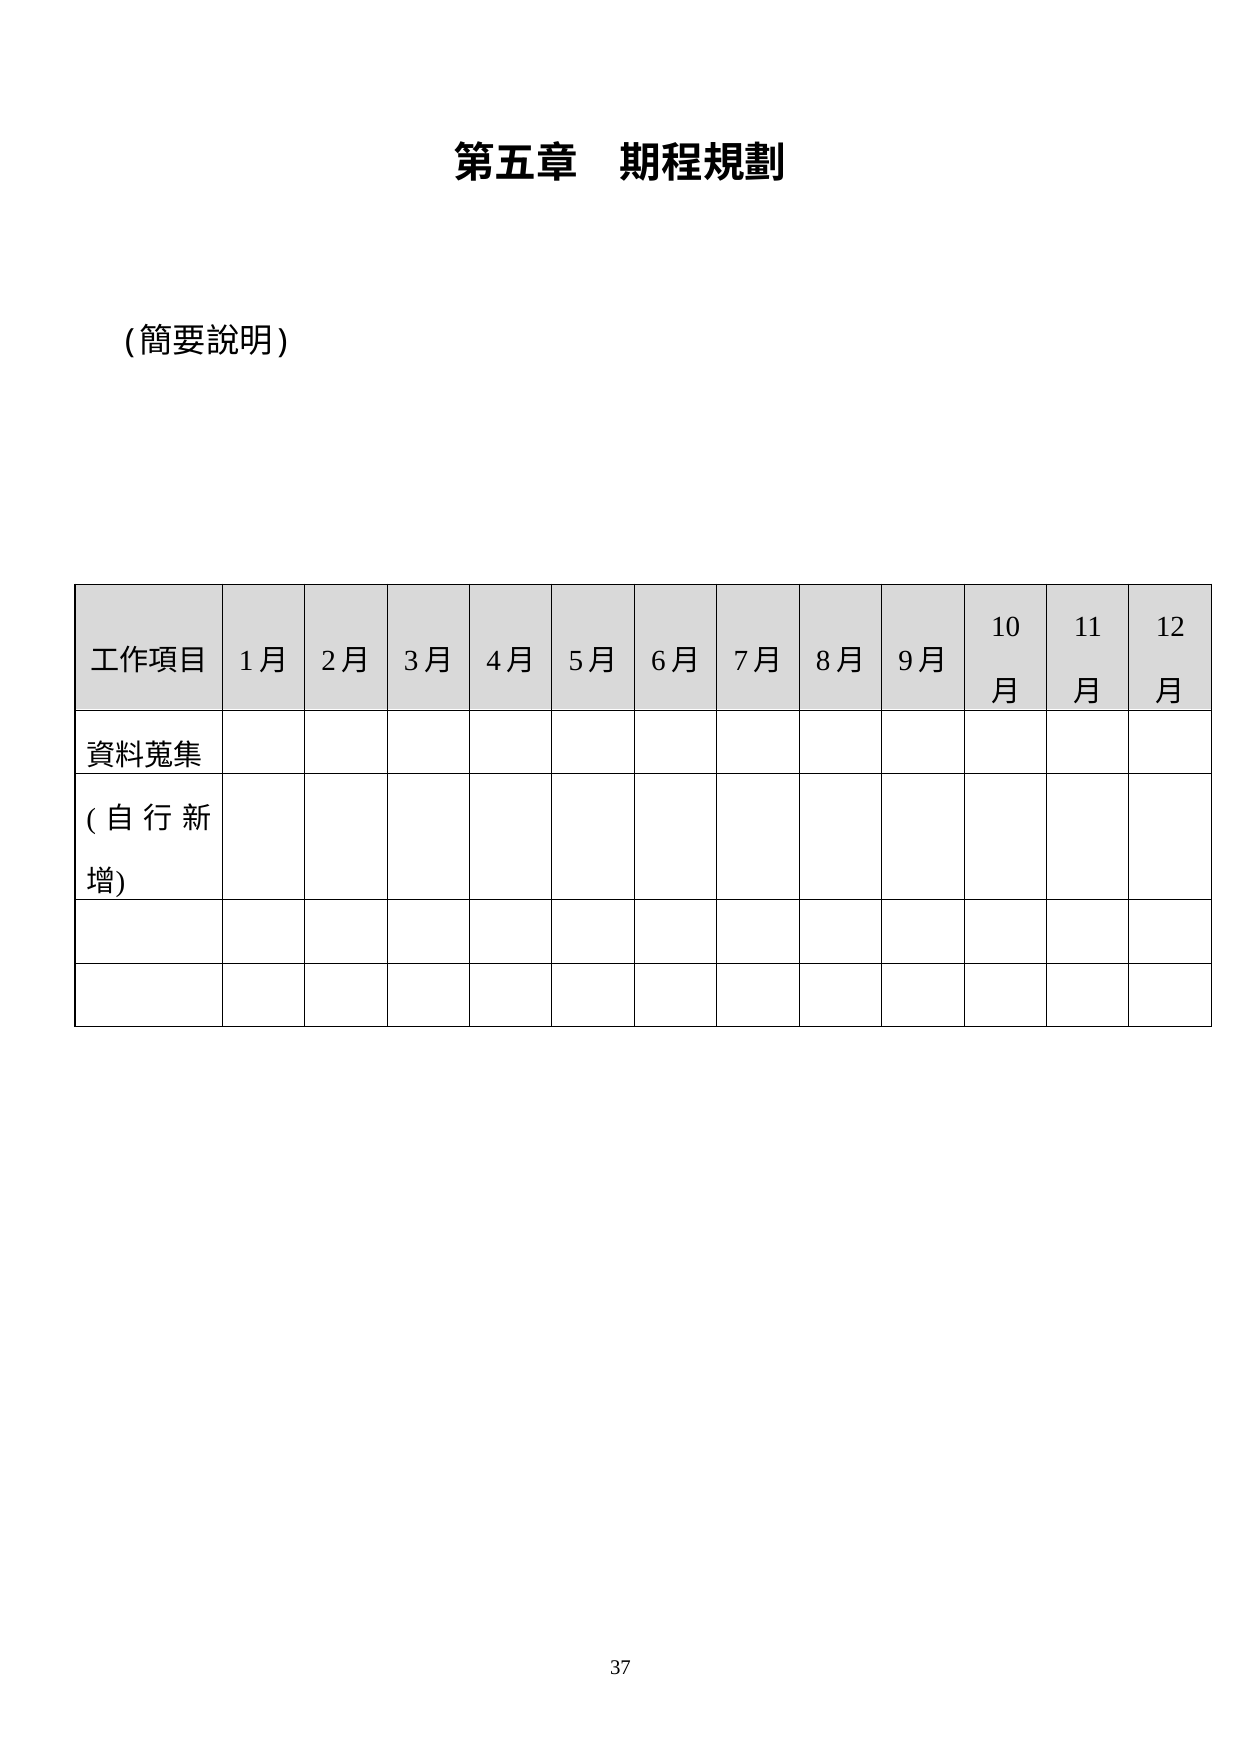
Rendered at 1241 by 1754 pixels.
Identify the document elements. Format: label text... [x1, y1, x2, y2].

table_cell [800, 964, 881, 1026]
table_cell [635, 711, 716, 773]
table_cell [965, 964, 1046, 1026]
table_cell [965, 900, 1046, 963]
table_cell [965, 711, 1046, 773]
table_header 11月 [1047, 585, 1128, 709]
table_cell [470, 964, 551, 1026]
table_cell [800, 774, 881, 899]
table_cell [552, 774, 634, 899]
table_cell [305, 900, 387, 963]
table_header 5月 [552, 585, 634, 709]
table_cell [717, 900, 799, 963]
table_cell [717, 711, 799, 773]
table_cell [882, 964, 964, 1026]
table_cell [717, 774, 799, 899]
table_cell [965, 774, 1046, 899]
table_cell [388, 711, 469, 773]
table_cell [882, 900, 964, 963]
table_cell [223, 711, 304, 773]
table_header 1月 [223, 585, 304, 709]
table_header 7月 [717, 585, 799, 709]
table_cell [1047, 964, 1128, 1026]
table_cell [1129, 900, 1211, 963]
table_header 4月 [470, 585, 551, 709]
table_cell [1129, 711, 1211, 773]
table_cell [635, 774, 716, 899]
table_cell [305, 711, 387, 773]
table_cell [76, 964, 222, 1026]
table_cell [1129, 964, 1211, 1026]
table_header 6月 [635, 585, 716, 709]
table_cell [470, 774, 551, 899]
table_cell [800, 900, 881, 963]
table_cell [1047, 774, 1128, 899]
table_cell [882, 711, 964, 773]
table_cell [635, 900, 716, 963]
table_cell [635, 964, 716, 1026]
table_cell [388, 774, 469, 899]
table_cell [717, 964, 799, 1026]
table_header 10月 [965, 585, 1046, 709]
table_cell [388, 900, 469, 963]
table_cell [470, 900, 551, 963]
table_header 工作項目 [76, 585, 222, 709]
table_cell [76, 900, 222, 963]
text (簡要說明) [119, 297, 1165, 359]
table_cell [1047, 900, 1128, 963]
table_header 3月 [388, 585, 469, 709]
table_cell [305, 964, 387, 1026]
table_cell [388, 964, 469, 1026]
table_cell [223, 964, 304, 1026]
table_cell [470, 711, 551, 773]
table_cell [800, 711, 881, 773]
table_header 9月 [882, 585, 964, 709]
table_cell [1047, 711, 1128, 773]
table_cell [305, 774, 387, 899]
table_cell [552, 900, 634, 963]
table_cell [223, 900, 304, 963]
table_cell [1129, 774, 1211, 899]
table_cell (自行新增) [76, 774, 222, 899]
table_cell [882, 774, 964, 899]
table_cell [552, 711, 634, 773]
table_header 8月 [800, 585, 881, 709]
table_header 2月 [305, 585, 387, 709]
table_cell [552, 964, 634, 1026]
table_cell [223, 774, 304, 899]
table_header 12月 [1129, 585, 1211, 709]
table_cell 資料蒐集 [76, 711, 222, 773]
subtitle 第五章 期程規劃 [74, 118, 1165, 180]
